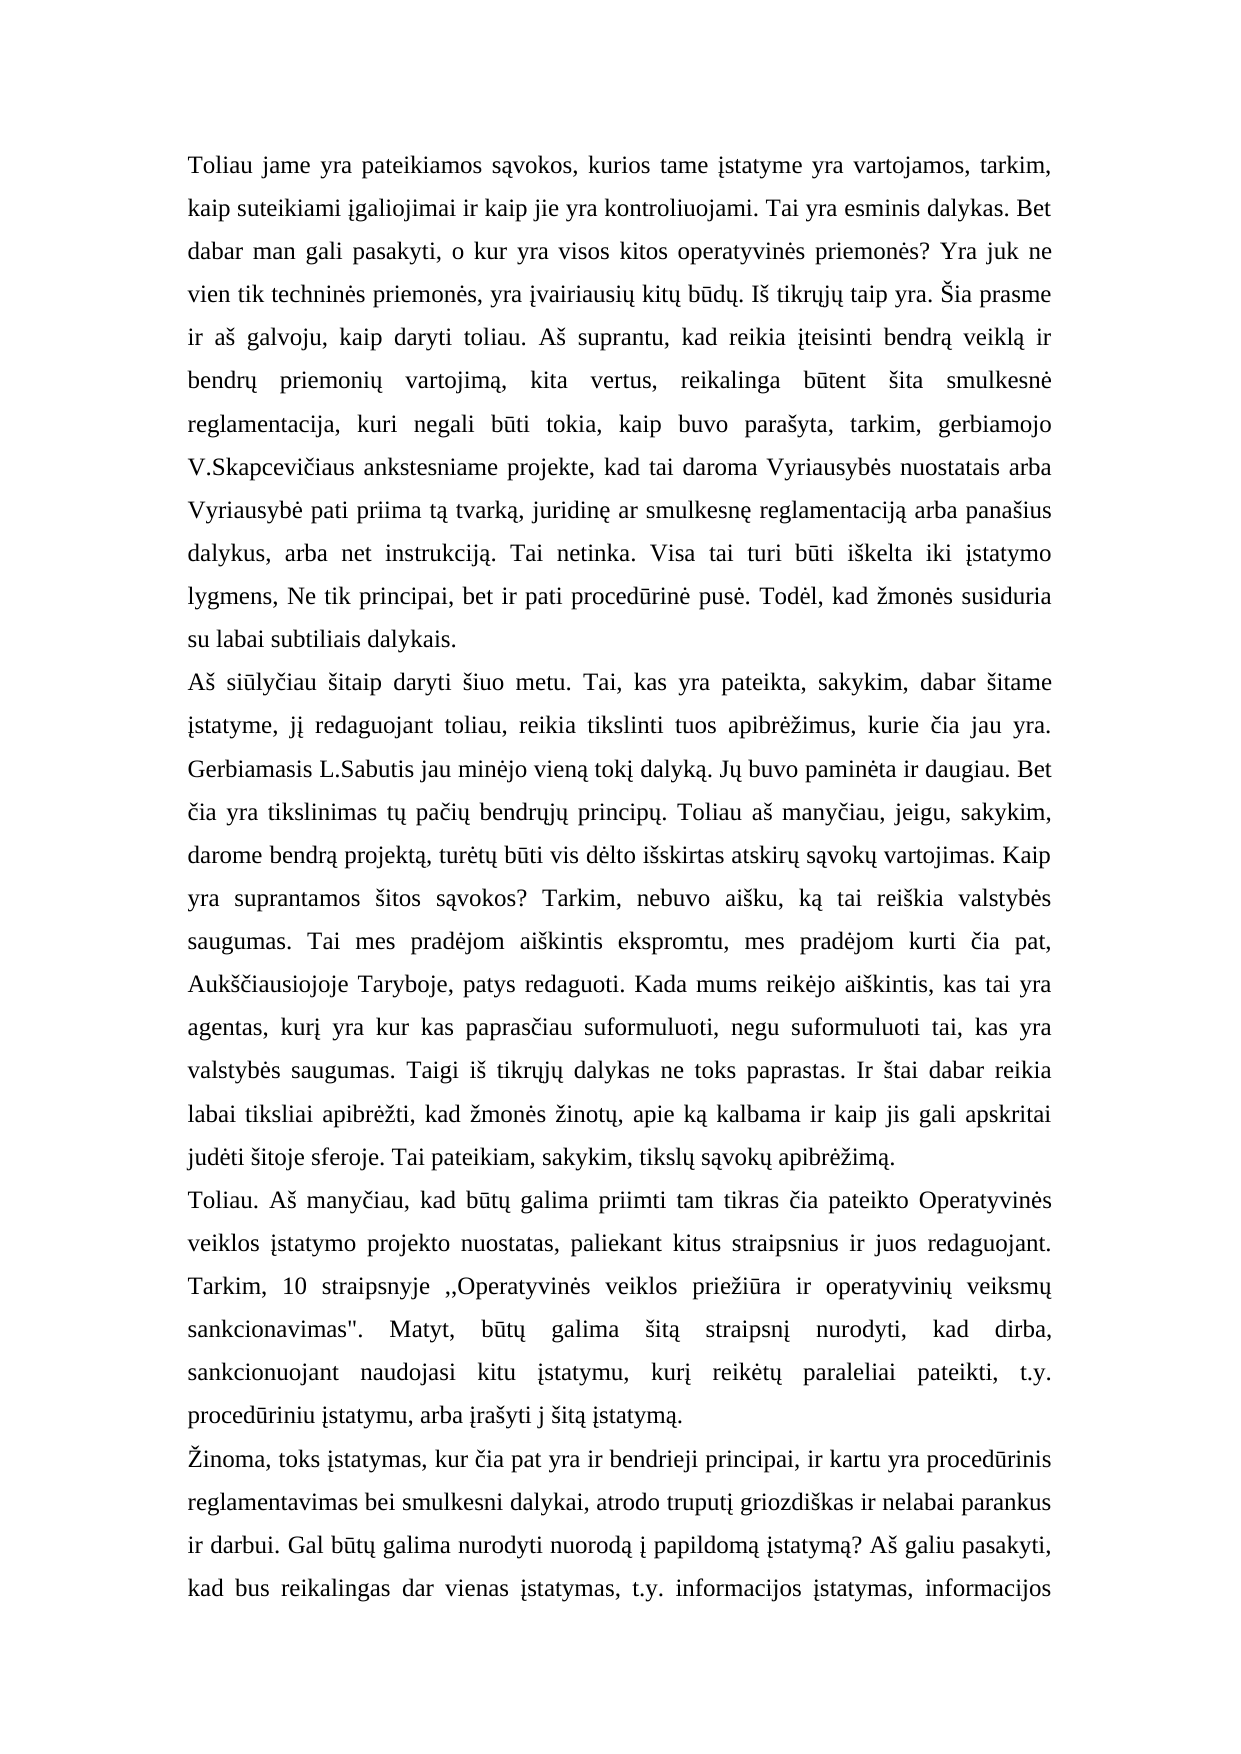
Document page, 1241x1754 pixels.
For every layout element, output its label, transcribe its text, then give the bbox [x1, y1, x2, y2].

text Aš siūlyčiau šitaip daryti šiuo metu. Tai, kas yra pateikta, sakykim, dabar šitame įstatyme, jį redaguojant toliau, reikia tikslinti tuos apibrėžimus, kurie čia jau yra. Gerbiamasis L.Sabutis jau minėjo vieną tokį dalyką. Jų buvo paminėta ir daugiau. Bet čia yra tikslinimas tų pačių bendrųjų principų. Toliau aš manyčiau, jeigu, sakykim, darome bendrą projektą, turėtų būti vis dėlto išskirtas atskirų sąvokų vartojimas. Kaip yra suprantamos šitos sąvokos? Tarkim, nebuvo aišku, ką tai reiškia valstybės saugumas. Tai mes pradėjom aiškintis ekspromtu, mes pradėjom kurti čia pat, Aukščiausiojoje Taryboje, patys redaguoti. Kada mums reikėjo aiškintis, kas tai yra agentas, kurį yra kur kas paprasčiau suformuluoti, negu suformuluoti tai, kas yra valstybės saugumas. Taigi iš tikrųjų dalykas ne toks paprastas. Ir štai dabar reikia labai tiksliai apibrėžti, kad žmonės žinotų, apie ką kalbama ir kaip jis gali apskritai judėti šitoje sferoje. Tai pateikiam, sakykim, tikslų sąvokų apibrėžimą. [187, 667, 1053, 1171]
text Žinoma, toks įstatymas, kur čia pat yra ir bendrieji principai, ir kartu yra procedūrinis reglamentavimas bei smulkesni dalykai, atrodo truputį griozdiškas ir nelabai parankus ir darbui. Gal būtų galima nurodyti nuorodą į papildomą įstatymą? Aš galiu pasakyti, kad bus reikalingas dar vienas įstatymas, t.y. informacijos įstatymas, informacijos [187, 1444, 1053, 1602]
text Toliau jame yra pateikiamos sąvokos, kurios tame įstatyme yra vartojamos, tarkim, kaip suteikiami įgaliojimai ir kaip jie yra kontroliuojami. Tai yra esminis dalykas. Bet dabar man gali pasakyti, o kur yra visos kitos operatyvinės priemonės? Yra juk ne vien tik techninės priemonės, yra įvairiausių kitų būdų. Iš tikrųjų taip yra. Šia prasme ir aš galvoju, kaip daryti toliau. Aš suprantu, kad reikia įteisinti bendrą veiklą ir bendrų priemonių vartojimą, kita vertus, reikalinga būtent šita smulkesnė reglamentacija, kuri negali būti tokia, kaip buvo parašyta, tarkim, gerbiamojo V.Skapcevičiaus ankstesniame projekte, kad tai daroma Vyriausybės nuostatais arba Vyriausybė pati priima tą tvarką, juridinę ar smulkesnę reglamentaciją arba panašius dalykus, arba net instrukciją. Tai netinka. Visa tai turi būti iškelta iki įstatymo lygmens, Ne tik principai, bet ir pati procedūrinė pusė. Todėl, kad žmonės susiduria su labai subtiliais dalykais. [187, 150, 1053, 653]
text Toliau. Aš manyčiau, kad būtų galima priimti tam tikras čia pateikto Operatyvinės veiklos įstatymo projekto nuostatas, paliekant kitus straipsnius ir juos redaguojant. Tarkim, 10 straipsnyje ,,Operatyvinės veiklos priežiūra ir operatyvinių veiksmų sankcionavimas". Matyt, būtų galima šitą straipsnį nurodyti, kad dirba, sankcionuojant naudojasi kitu įstatymu, kurį reikėtų paraleliai pateikti, t.y. procedūriniu įstatymu, arba įrašyti j šitą įstatymą. [187, 1185, 1053, 1429]
